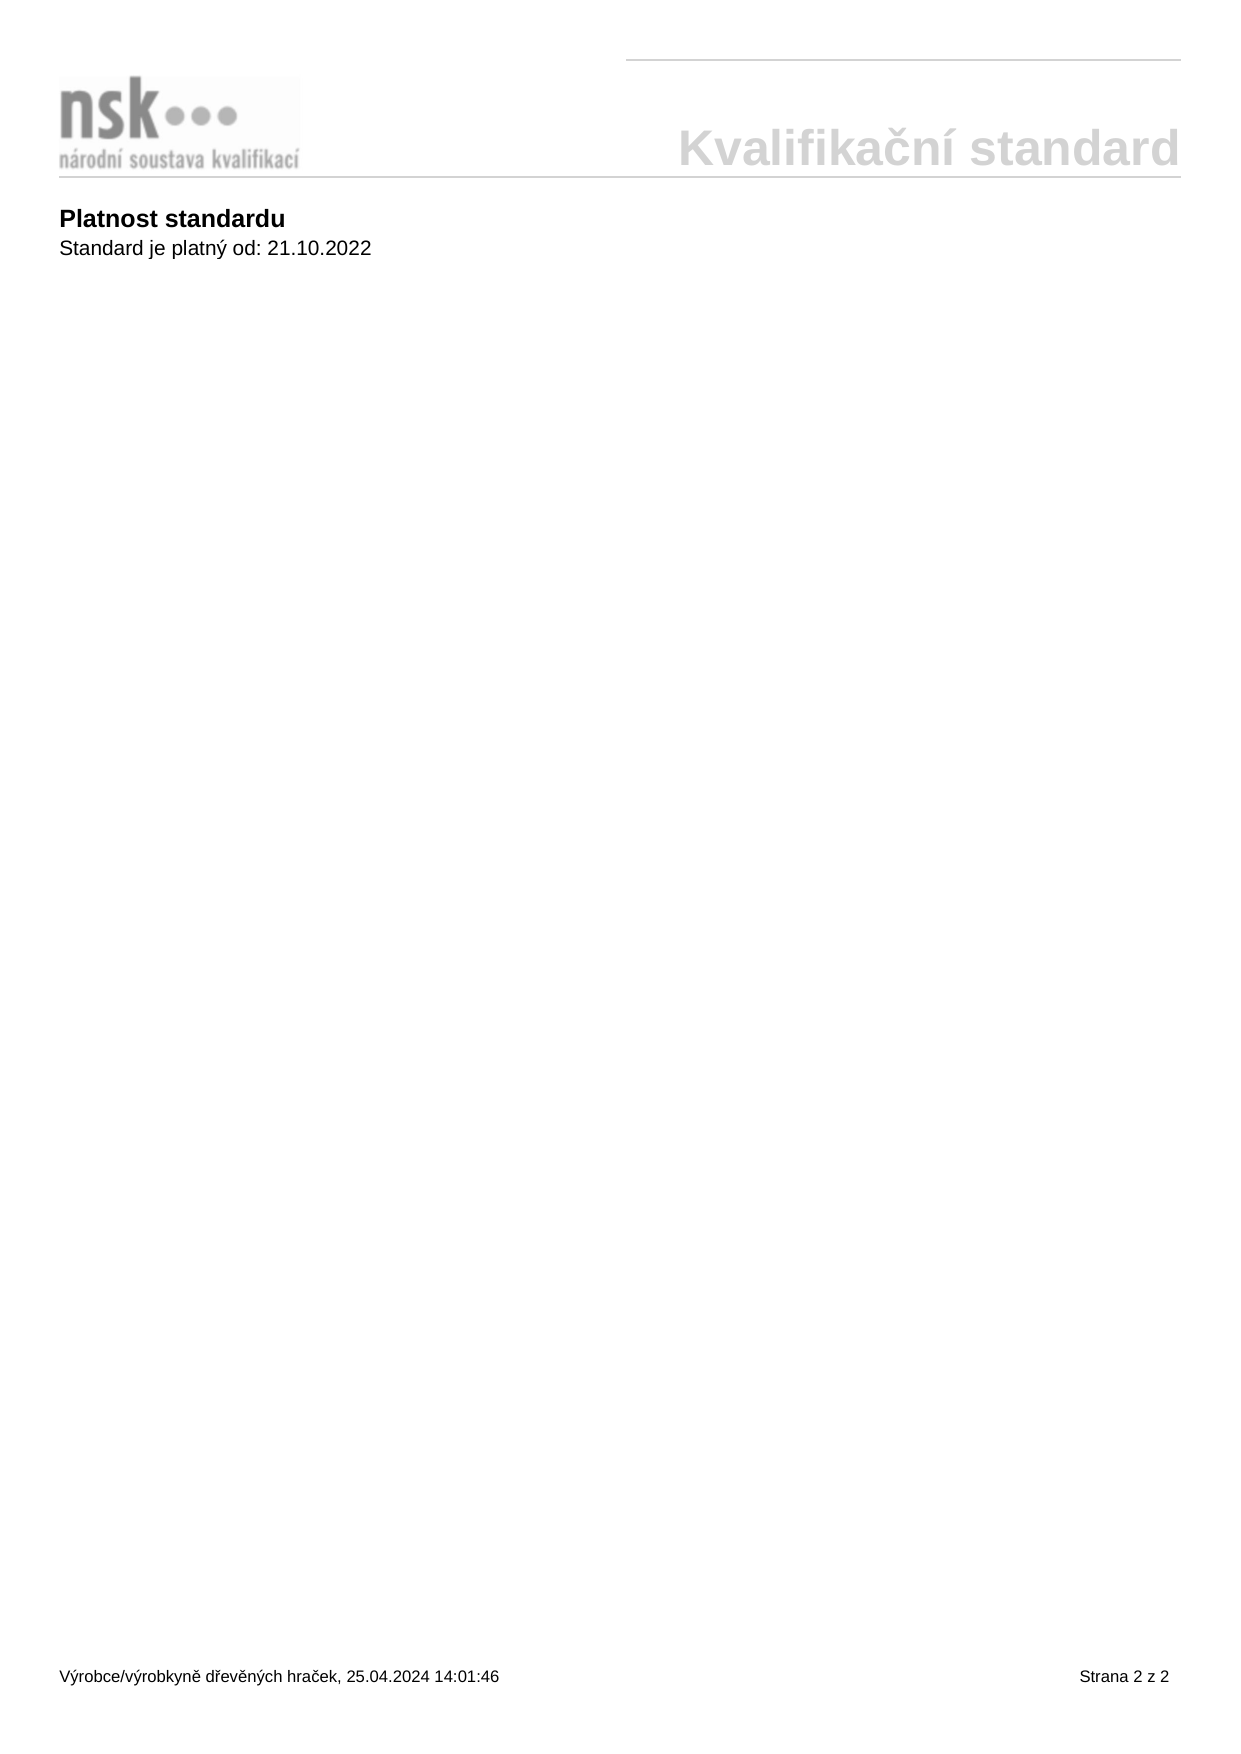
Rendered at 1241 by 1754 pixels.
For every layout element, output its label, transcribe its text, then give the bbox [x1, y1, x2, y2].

table_cell [1093, 859, 1169, 1159]
table_cell [484, 171, 620, 176]
table_cell [620, 1159, 626, 1409]
table_cell Standard je platný od: 21.10.2022 [59, 236, 1181, 259]
picture [58, 59, 621, 171]
table_cell [621, 59, 626, 170]
table_cell [484, 194, 620, 200]
table_cell Strana 2 z 2 [862, 1658, 1169, 1694]
table_cell Výrobce/výrobkyně dřevěných hraček, 25.04.2024 14:01:46 [59, 1658, 862, 1694]
table_cell [59, 178, 1181, 194]
table_cell [626, 1159, 862, 1409]
table_cell [1093, 1159, 1169, 1409]
table_cell [1169, 559, 1181, 859]
table_cell [59, 259, 483, 559]
table_cell [484, 859, 620, 1159]
table_cell [59, 171, 483, 176]
table_cell [1169, 194, 1181, 200]
table_cell [59, 194, 483, 200]
table_cell [862, 859, 1093, 1159]
table_cell [1169, 1409, 1181, 1658]
table_cell [59, 859, 483, 1159]
table_cell [484, 259, 620, 559]
table_cell [1169, 859, 1181, 1159]
table_cell [862, 194, 1093, 200]
table_cell [1169, 1159, 1181, 1409]
table_cell [59, 1409, 483, 1658]
table_cell [1169, 1658, 1181, 1694]
table_cell [484, 1409, 620, 1658]
table_cell [626, 259, 862, 559]
table_cell [862, 559, 1093, 859]
table_cell [620, 1409, 626, 1658]
table_cell [484, 1159, 620, 1409]
table_cell [59, 559, 483, 859]
table_cell [59, 1159, 483, 1409]
table_cell [626, 1409, 862, 1658]
table_cell [862, 1159, 1093, 1409]
table_cell [484, 559, 620, 859]
table_cell [620, 559, 626, 859]
table_cell [862, 1409, 1093, 1658]
table_cell [1093, 1409, 1169, 1658]
table_cell [1093, 259, 1169, 559]
table_cell Platnost standardu [59, 200, 1181, 236]
table_cell [626, 859, 862, 1159]
table_cell [626, 559, 862, 859]
table_cell [1093, 559, 1169, 859]
table_cell [620, 259, 626, 559]
table_cell Kvalifikační standard [626, 61, 1181, 176]
table_cell [1093, 194, 1169, 200]
table_cell [626, 194, 862, 200]
table_cell [620, 859, 626, 1159]
table_cell [1169, 259, 1181, 559]
table_cell [862, 259, 1093, 559]
